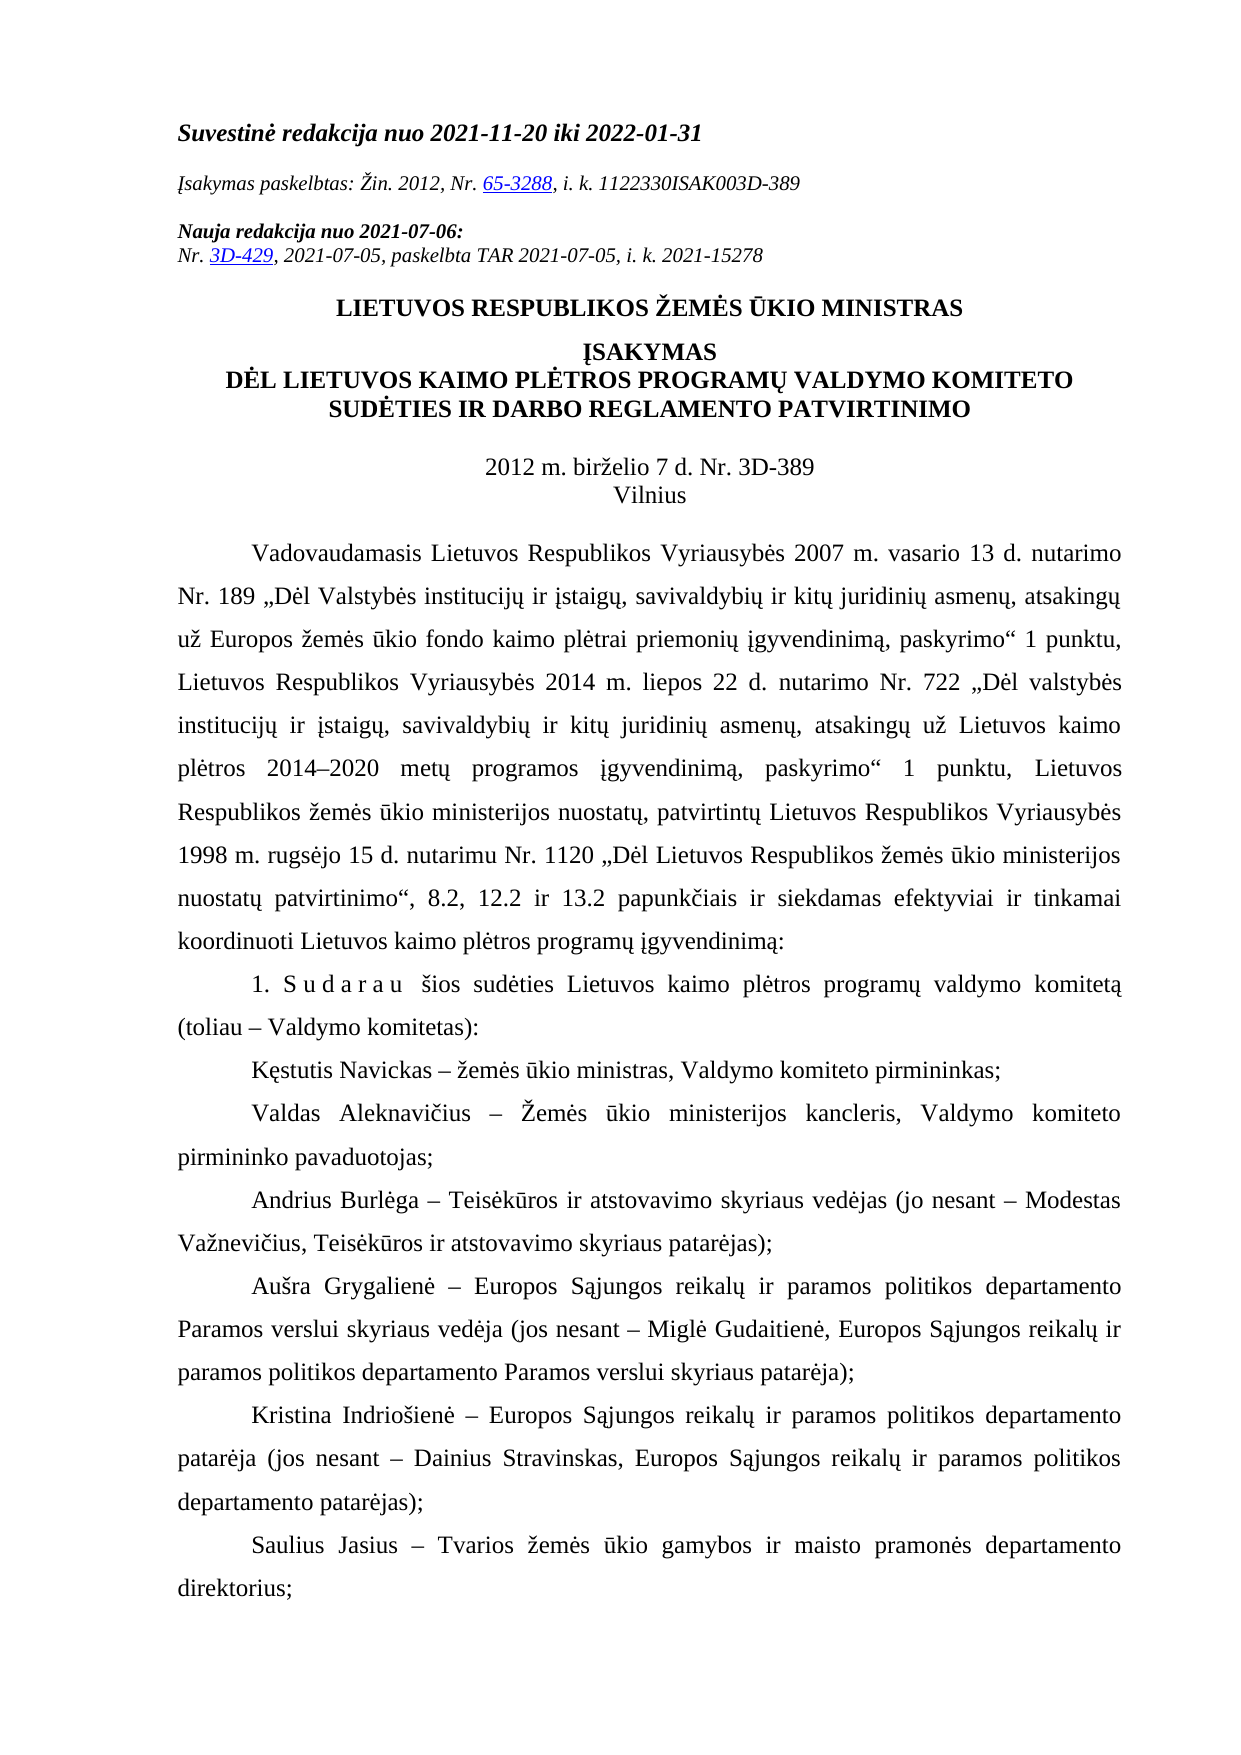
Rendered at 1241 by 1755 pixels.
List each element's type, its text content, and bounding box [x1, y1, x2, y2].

text Nauja redakcija nuo 2021-07-06: [177, 219, 1122, 243]
text Kristina Indriošienė – Europos Sąjungos reikalų ir paramos politikos departamento patarėja (jos nesant – Dainius Stravinskas, Europos Sąjungos reikalų ir paramos politikos departamento patarėjas); [177, 1400, 1122, 1515]
text Vadovaudamasis Lietuvos Respublikos Vyriausybės 2007 m. vasario 13 d. nutarimo Nr. 189 „Dėl Valstybės institucijų ir įstaigų, savivaldybių ir kitų juridinių asmenų, atsakingų už Europos žemės ūkio fondo kaimo plėtrai priemonių įgyvendinimą, paskyrimo“ 1 punktu, Lietuvos Respublikos Vyriausybės 2014 m. liepos 22 d. nutarimo Nr. 722 „Dėl valstybės institucijų ir įstaigų, savivaldybių ir kitų juridinių asmenų, atsakingų už Lietuvos kaimo plėtros 2014–2020 metų programos įgyvendinimą, paskyrimo“ 1 punktu, Lietuvos Respublikos žemės ūkio ministerijos nuostatų, patvirtintų Lietuvos Respublikos Vyriausybės 1998 m. rugsėjo 15 d. nutarimu Nr. 1120 „Dėl Lietuvos Respublikos žemės ūkio ministerijos nuostatų patvirtinimo“, 8.2, 12.2 ir 13.2 papunkčiais ir siekdamas efektyviai ir tinkamai koordinuoti Lietuvos kaimo plėtros programų įgyvendinimą: [177, 538, 1122, 955]
text Vilnius [177, 480, 1122, 509]
text Valdas Aleknavičius – Žemės ūkio ministerijos kancleris, Valdymo komiteto pirmininko pavaduotojas; [177, 1098, 1122, 1170]
text ĮSAKYMAS [177, 337, 1122, 365]
text LIETUVOS RESPUBLIKOS ŽEMĖS ŪKIO MINISTRAS [177, 293, 1122, 322]
text Įsakymas paskelbtas: Žin. 2012, Nr. 65-3288, i. k. 1122330ISAK003D-389 [177, 171, 1122, 195]
text Andrius Burlėga – Teisėkūros ir atstovavimo skyriaus vedėjas (jo nesant – Modestas Važnevičius, Teisėkūros ir atstovavimo skyriaus patarėjas); [177, 1185, 1122, 1257]
text 2012 m. birželio 7 d. Nr. 3D-389 [177, 452, 1122, 480]
text DĖL LIETUVOS KAIMO PLĖTROS PROGRAMŲ VALDYMO KOMITETO SUDĖTIES IR DARBO REGLAMENTO PATVIRTINIMO [177, 365, 1122, 423]
text Kęstutis Navickas – žemės ūkio ministras, Valdymo komiteto pirmininkas; [177, 1055, 1122, 1084]
text Suvestinė redakcija nuo 2021-11-20 iki 2022-01-31 [177, 118, 1122, 147]
text Saulius Jasius – Tvarios žemės ūkio gamybos ir maisto pramonės departamento direktorius; [177, 1530, 1122, 1602]
text Nr. 3D-429, 2021-07-05, paskelbta TAR 2021-07-05, i. k. 2021-15278 [177, 243, 1122, 267]
text 1. Sudarau šios sudėties Lietuvos kaimo plėtros programų valdymo komitetą (toliau – Valdymo komitetas): [177, 969, 1122, 1041]
text Aušra Grygalienė – Europos Sąjungos reikalų ir paramos politikos departamento Paramos verslui skyriaus vedėja (jos nesant – Miglė Gudaitienė, Europos Sąjungos reikalų ir paramos politikos departamento Paramos verslui skyriaus patarėja); [177, 1271, 1122, 1386]
